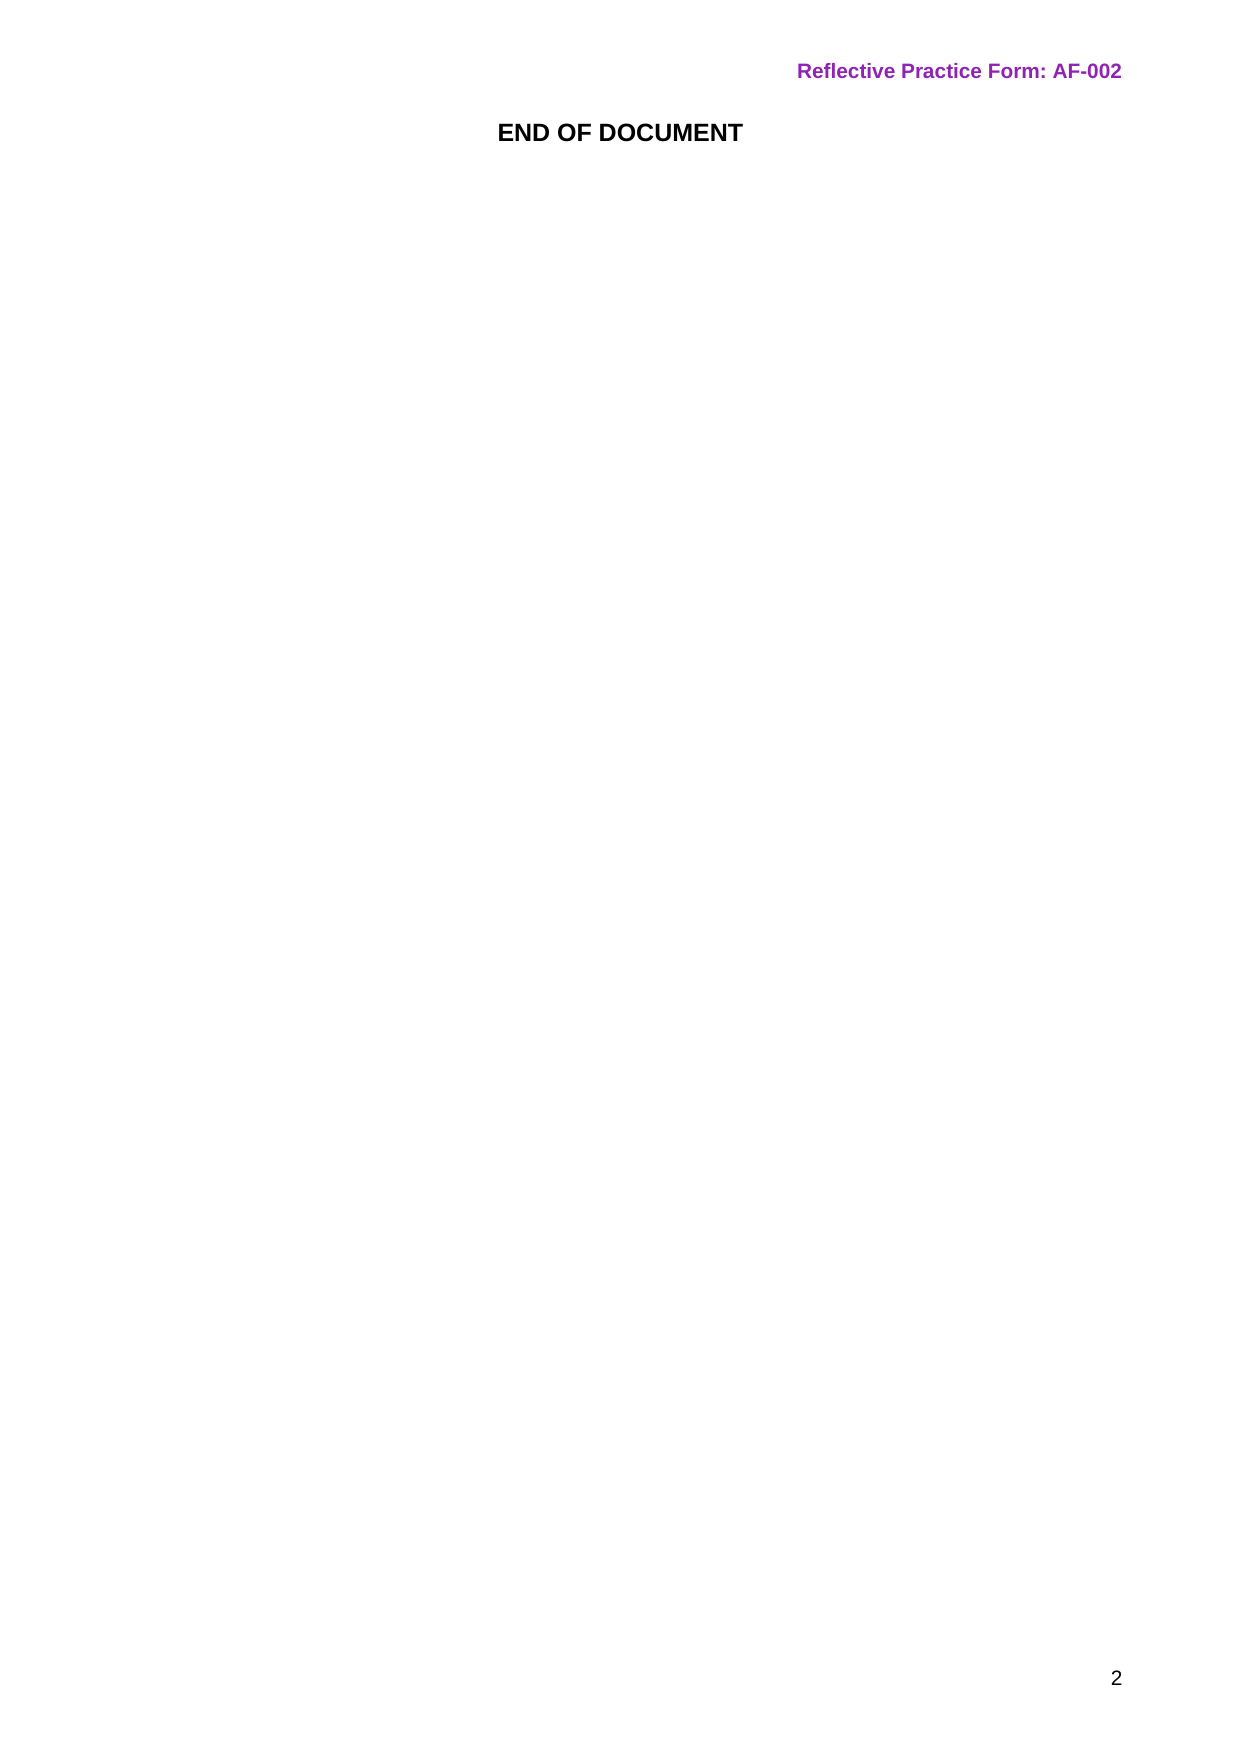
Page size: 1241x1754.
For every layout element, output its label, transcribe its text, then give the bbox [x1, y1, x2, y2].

text END OF DOCUMENT [118, 118, 1122, 147]
